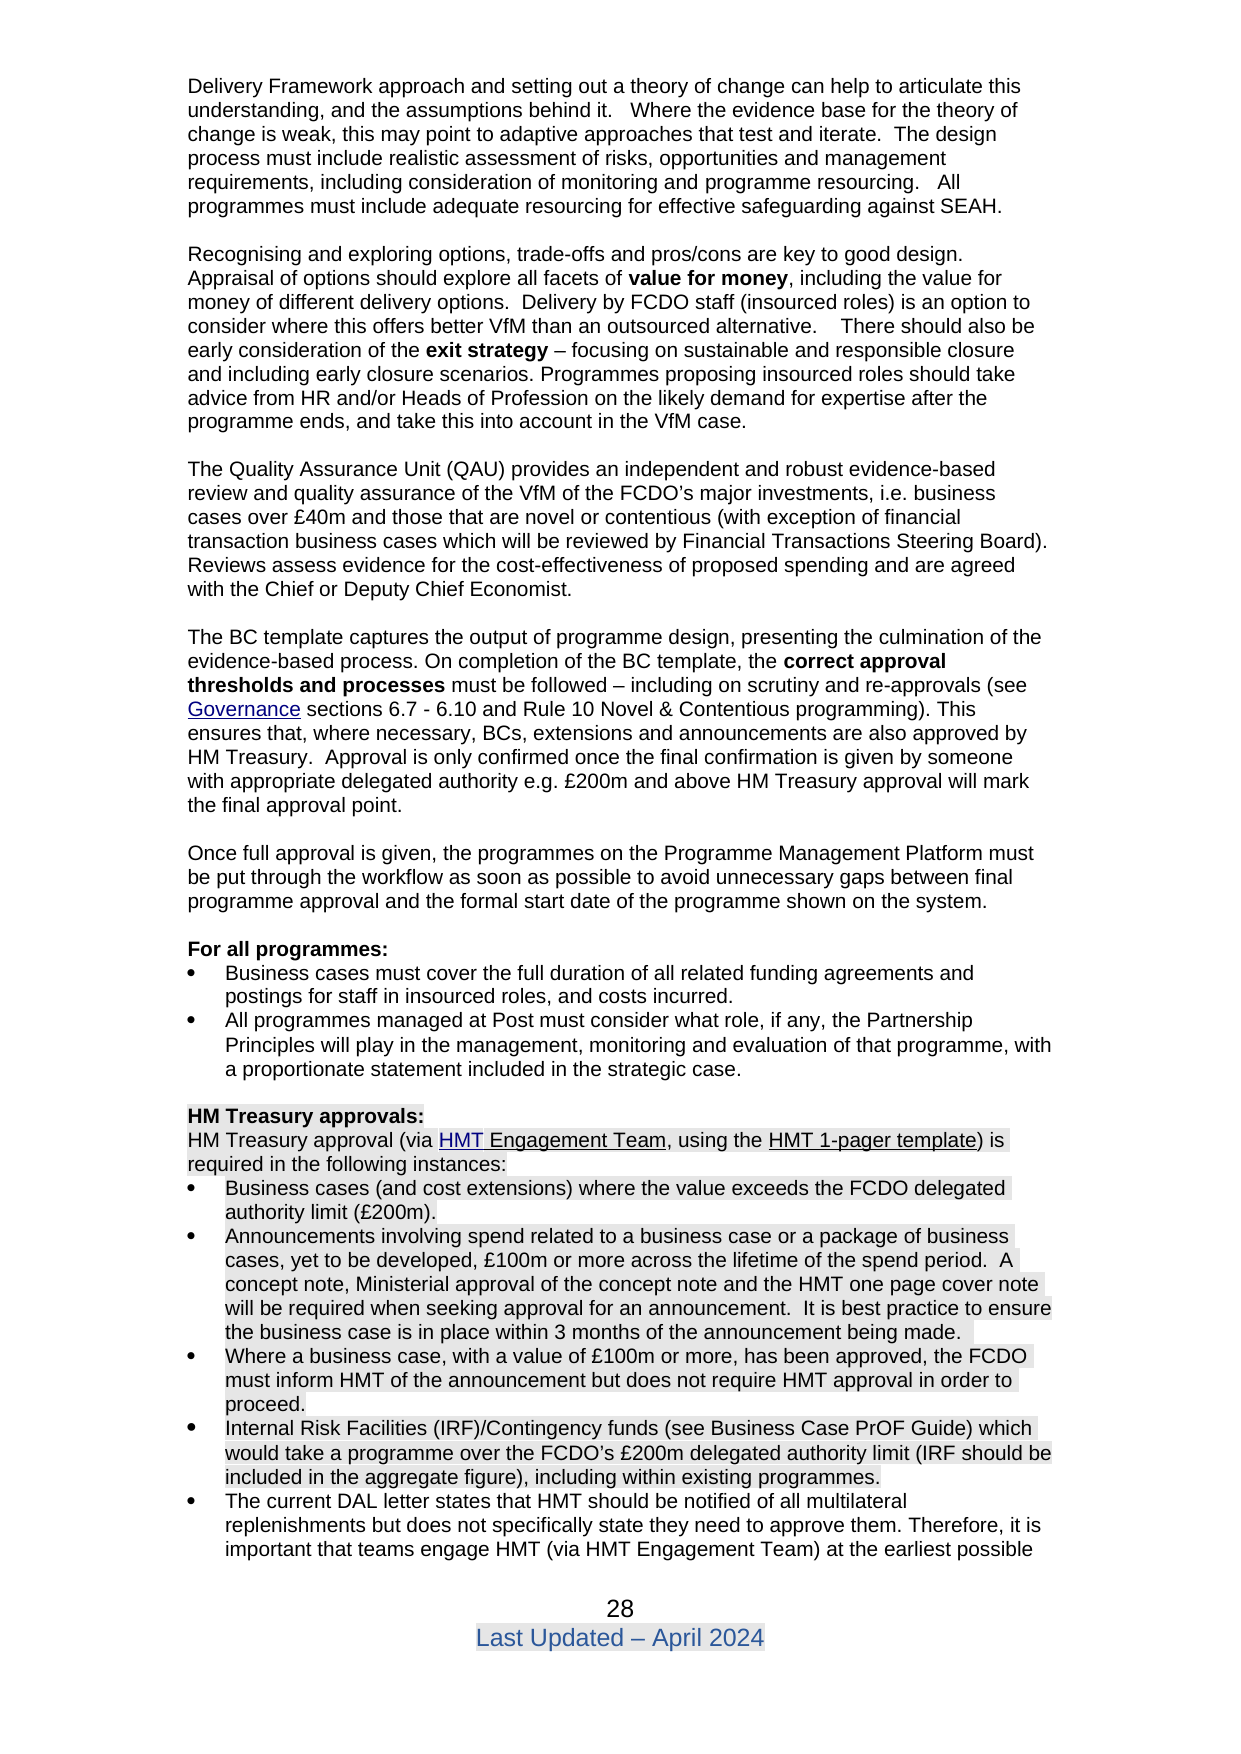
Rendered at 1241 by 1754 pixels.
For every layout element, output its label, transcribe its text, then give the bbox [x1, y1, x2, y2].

list The current DAL letter states that HMT should be notified of all multilateral replenishments but does not specifically state they need to approve them. Therefore, it is important that teams engage HMT (via HMT Engagement Team) at the earliest possible [187, 1488, 1053, 1560]
text Recognising and exploring options, trade-offs and pros/cons are key to good design. Appraisal of options should explore all facets of value for money, including the value for money of different delivery options. Delivery by FCDO staff (insourced roles) is an option to consider where this offers better VfM than an outsourced alternative. There should also be early consideration of the exit strategy – focusing on sustainable and responsible closure and including early closure scenarios. Programmes proposing insourced roles should take advice from HR and/or Heads of Profession on the likely demand for expertise after the programme ends, and take this into account in the VfM case. [187, 242, 1053, 433]
text For all programmes: [187, 936, 1053, 960]
text Once full approval is given, the programmes on the Programme Management Platform must be put through the workflow as soon as possible to avoid unnecessary gaps between final programme approval and the formal start date of the programme shown on the system. [187, 841, 1053, 912]
text HM Treasury approval (via HMT Engagement Team, using the HMT 1-pager template) is required in the following instances: [187, 1128, 1053, 1176]
text Delivery Framework approach and setting out a theory of change can help to articulate this understanding, and the assumptions behind it. Where the evidence base for the theory of change is weak, this may point to adaptive approaches that test and iterate. The design process must include realistic assessment of risks, opportunities and management requirements, including consideration of monitoring and programme resourcing. All programmes must include adequate resourcing for effective safeguarding against SEAH. [187, 74, 1053, 218]
text The Quality Assurance Unit (QAU) provides an independent and robust evidence-based review and quality assurance of the VfM of the FCDO’s major investments, i.e. business cases over £40m and those that are novel or contentious (with exception of financial transaction business cases which will be reviewed by Financial Transactions Steering Board). Reviews assess evidence for the cost-effectiveness of proposed spending and are agreed with the Chief or Deputy Chief Economist. [187, 457, 1053, 601]
list Where a business case, with a value of £100m or more, has been approved, the FCDO must inform HMT of the announcement but does not require HMT approval in order to proceed. [187, 1344, 1053, 1416]
list Announcements involving spend related to a business case or a package of business cases, yet to be developed, £100m or more across the lifetime of the spend period. A concept note, Ministerial approval of the concept note and the HMT one page cover note will be required when seeking approval for an announcement. It is best practice to ensure the business case is in place within 3 months of the announcement being made. [187, 1224, 1053, 1344]
list Business cases (and cost extensions) where the value exceeds the FCDO delegated authority limit (£200m). [187, 1176, 1053, 1224]
text The BC template captures the output of programme design, presenting the culmination of the evidence-based process. On completion of the BC template, the correct approval thresholds and processes must be followed – including on scrutiny and re-approvals (see Governance sections 6.7 - 6.10 and Rule 10 Novel & Contentious programming). This ensures that, where necessary, BCs, extensions and announcements are also approved by HM Treasury. Approval is only confirmed once the final confirmation is given by someone with appropriate delegated authority e.g. £200m and above HM Treasury approval will mark the final approval point. [187, 625, 1053, 817]
text HM Treasury approvals: [187, 1104, 1053, 1128]
list Business cases must cover the full duration of all related funding agreements and postings for staff in insourced roles, and costs incurred. [187, 960, 1053, 1008]
list Internal Risk Facilities (IRF)/Contingency funds (see Business Case PrOF Guide) which would take a programme over the FCDO’s £200m delegated authority limit (IRF should be included in the aggregate figure), including within existing programmes. [187, 1416, 1053, 1488]
list All programmes managed at Post must consider what role, if any, the Partnership Principles will play in the management, monitoring and evaluation of that programme, with a proportionate statement included in the strategic case. [187, 1008, 1053, 1080]
